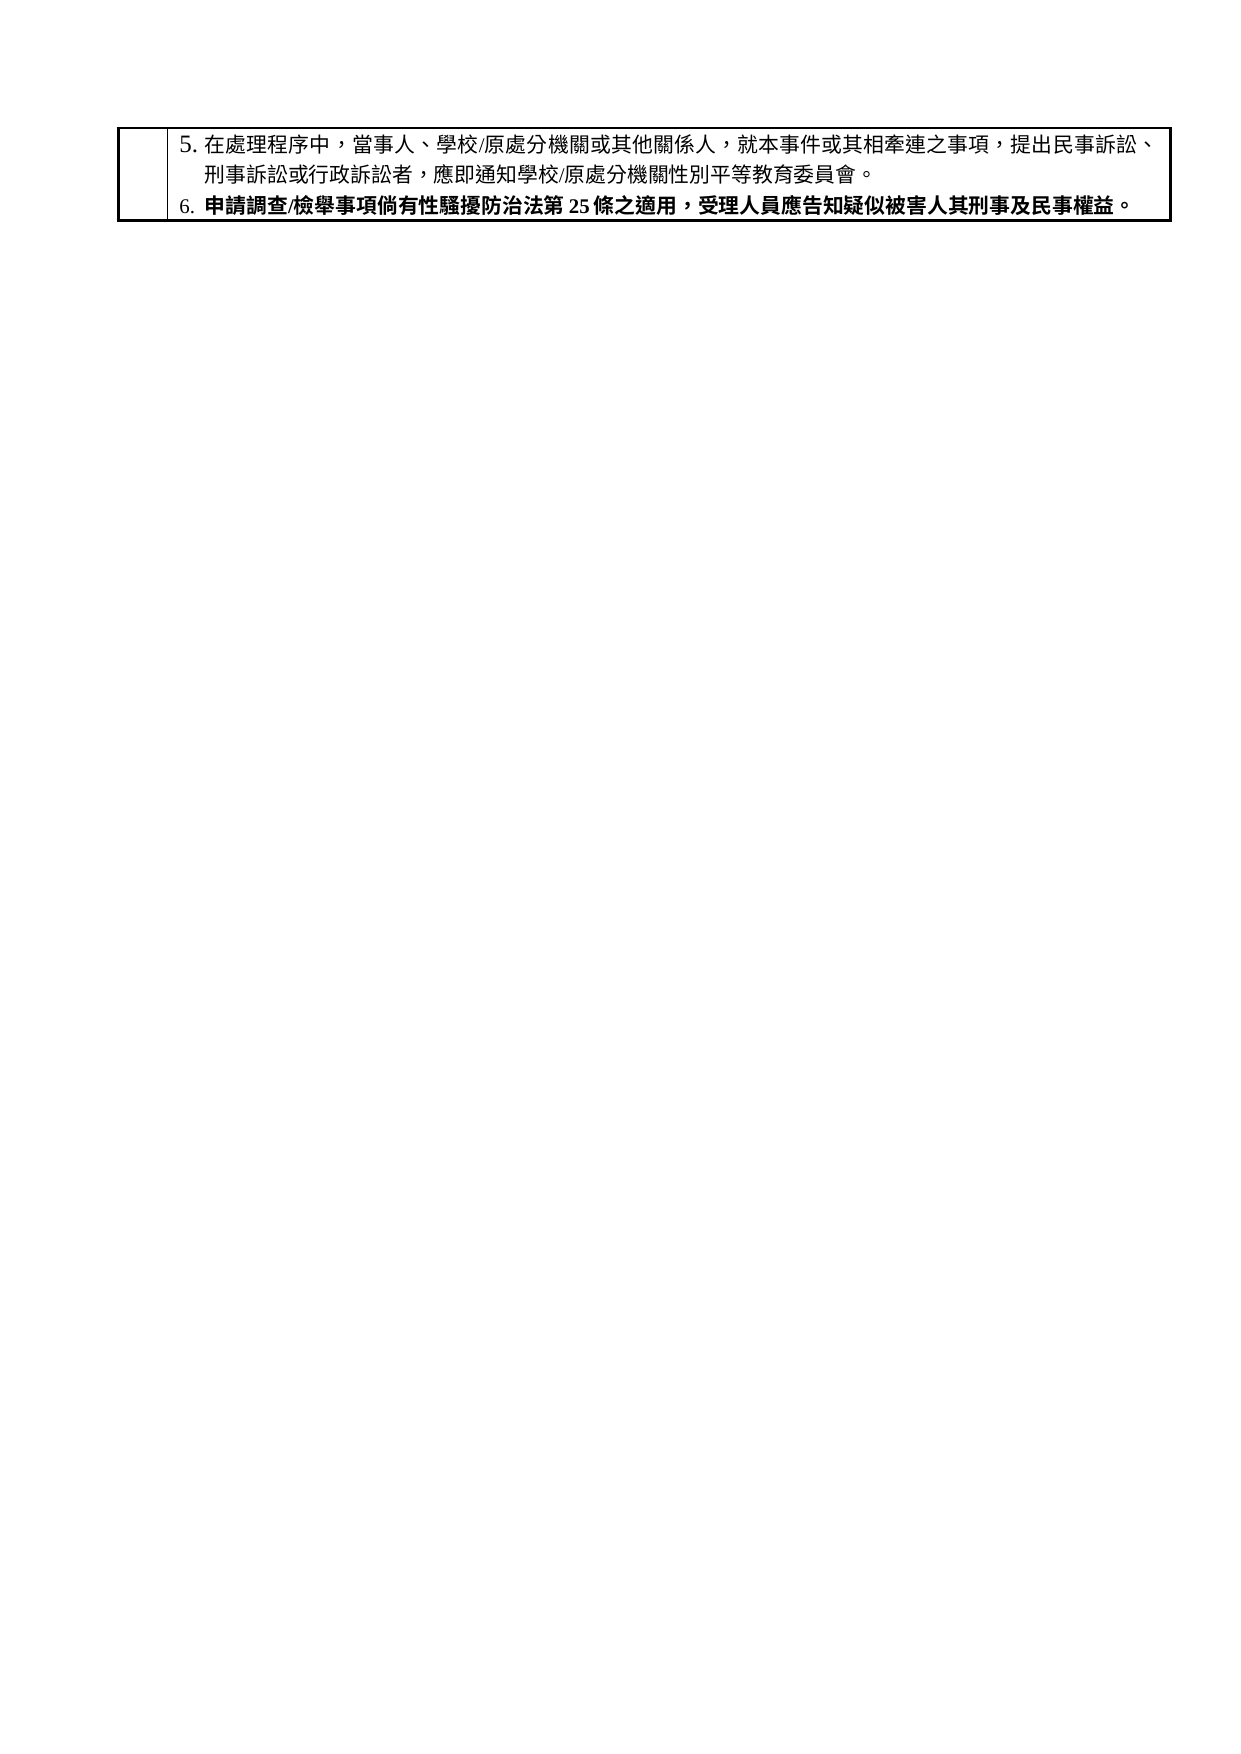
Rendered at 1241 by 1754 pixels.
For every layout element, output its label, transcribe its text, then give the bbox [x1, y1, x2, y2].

table_cell 委任代理人須檢附委任書。 學校或主管機關應於接獲申請調查或檢舉調查時，應於三日內將該事件交由所設之性別平等教育委員會調查處理，於二十日內，以書面通知申請人或檢舉人是否受理。不受理之書面通知應敘明理由，並告知申請人或檢舉人申復之期限及受理單位。 申請人或檢舉人於前項之期限內未收到通知或接獲不受理通知之次日起二十日內，得以書面具明理由，向學校或主管機關提出申復。 學校或主管機關性別平等教育委員會應於受理申請或檢舉後二個月內完成調查。必要時，得延長之，延長以二次為限，每次不得逾一個月，並應通知申請人、檢舉人及行為人。 在處理程序中，當事人、學校/原處分機關或其他關係人，就本事件或其相牽連之事項，提出民事訴訟、刑事訴訟或行政訴訟者，應即通知學校/原處分機關性別平等教育委員會。 申請調查/檢舉事項倘有性騷擾防治法第25條之適用，受理人員應告知疑似被害人其刑事及民事權益。 [168, 129, 1169, 219]
table_cell [120, 129, 167, 219]
